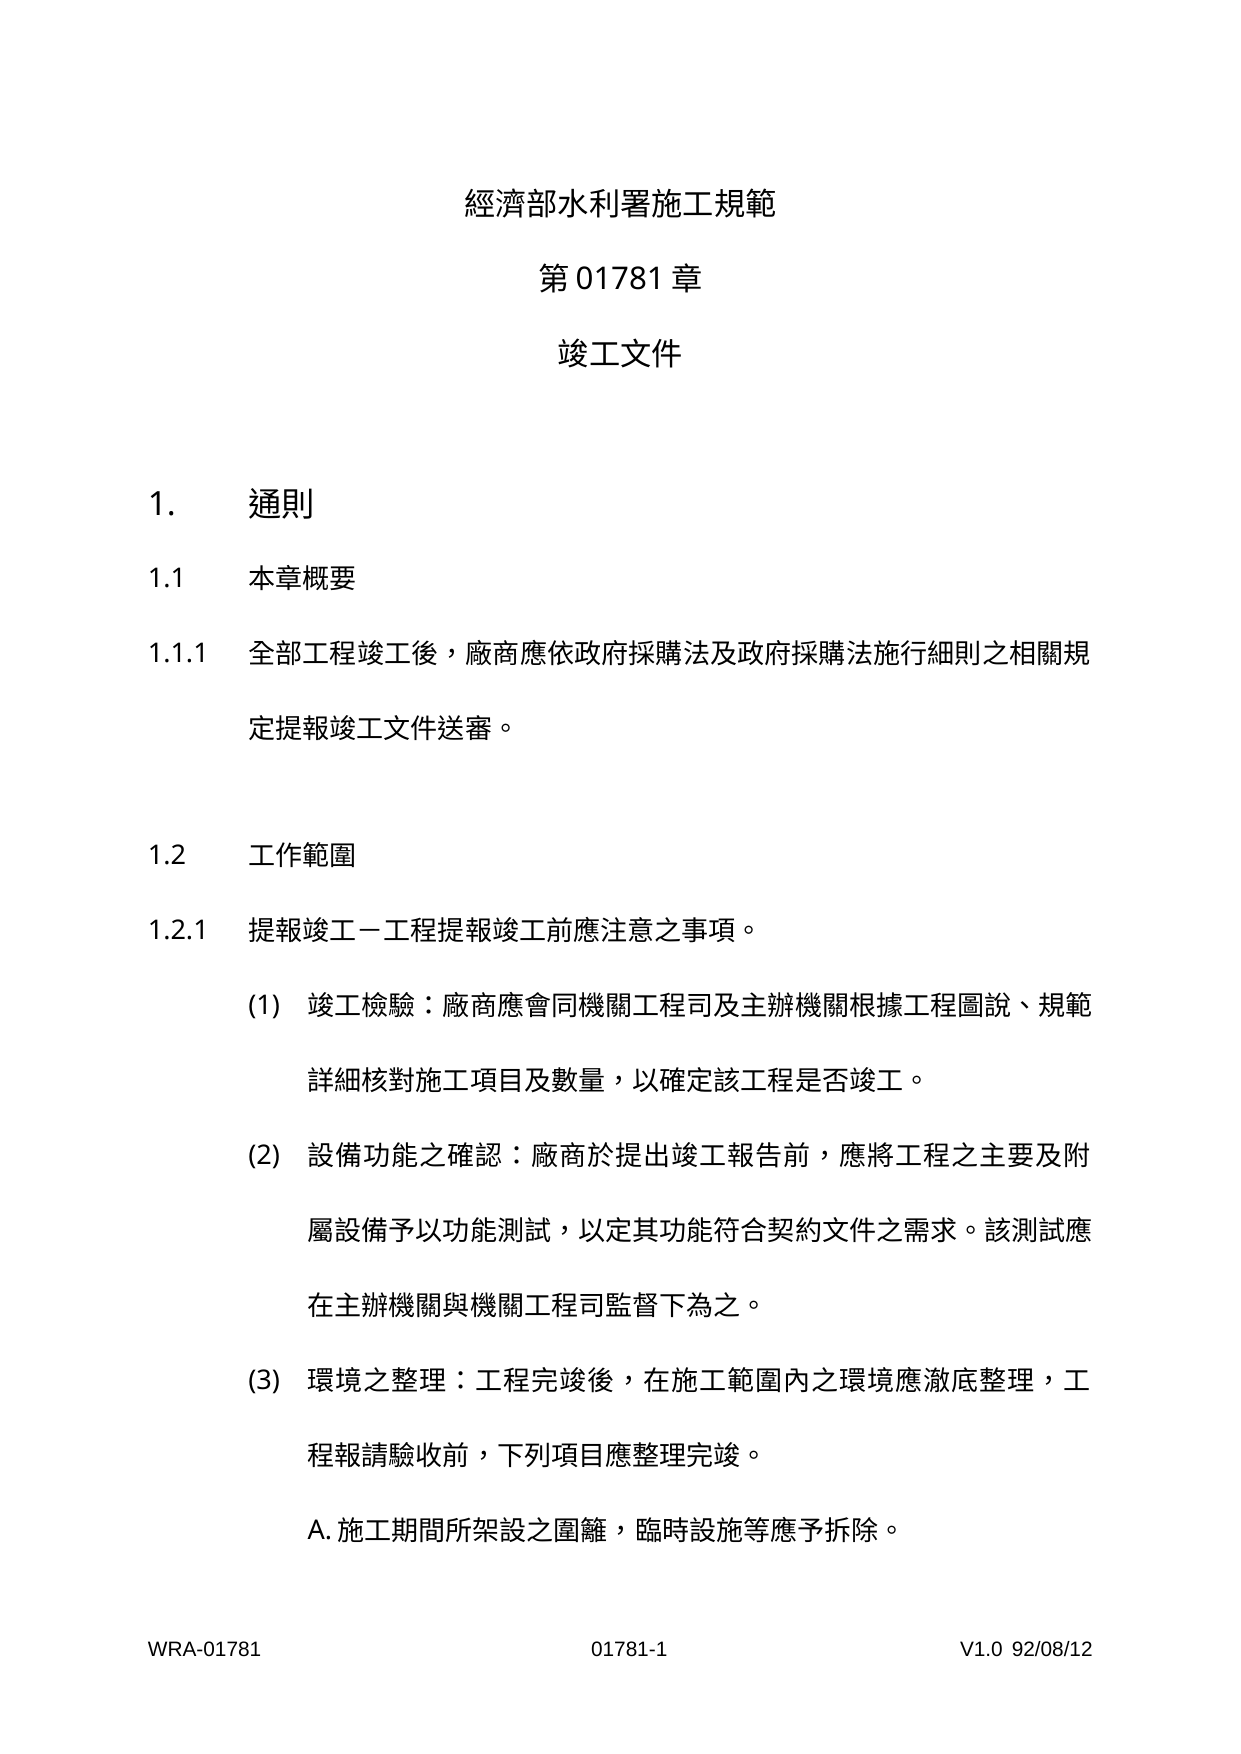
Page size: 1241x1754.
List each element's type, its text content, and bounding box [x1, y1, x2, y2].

text 竣工文件 [148, 314, 1092, 389]
text 經濟部水利署施工規範 [148, 164, 1092, 239]
text (3) 環境之整理：工程完竣後，在施工範圍內之環境應澈底整理，工程報請驗收前，下列項目應整理完竣。 [248, 1342, 1092, 1492]
text 1.1 本章概要 [148, 539, 1092, 614]
text A. 施工期間所架設之圍籬，臨時設施等應予拆除。 [307, 1492, 1092, 1567]
text 1. 通則 [148, 464, 1092, 539]
text (2) 設備功能之確認：廠商於提出竣工報告前，應將工程之主要及附屬設備予以功能測試，以定其功能符合契約文件之需求。該測試應在主辦機關與機關工程司監督下為之。 [248, 1117, 1092, 1342]
text 1.2 工作範圍 [148, 817, 1092, 892]
text 第01781章 [148, 239, 1092, 314]
text (1) 竣工檢驗：廠商應會同機關工程司及主辦機關根據工程圖說、規範、詳細核對施工項目及數量，以確定該工程是否竣工。 [248, 967, 1092, 1117]
text 1.1.1 全部工程竣工後，廠商應依政府採購法及政府採購法施行細則之相關規定提報竣工文件送審。 [148, 614, 1092, 764]
text 1.2.1 提報竣工－工程提報竣工前應注意之事項。 [148, 892, 1092, 967]
